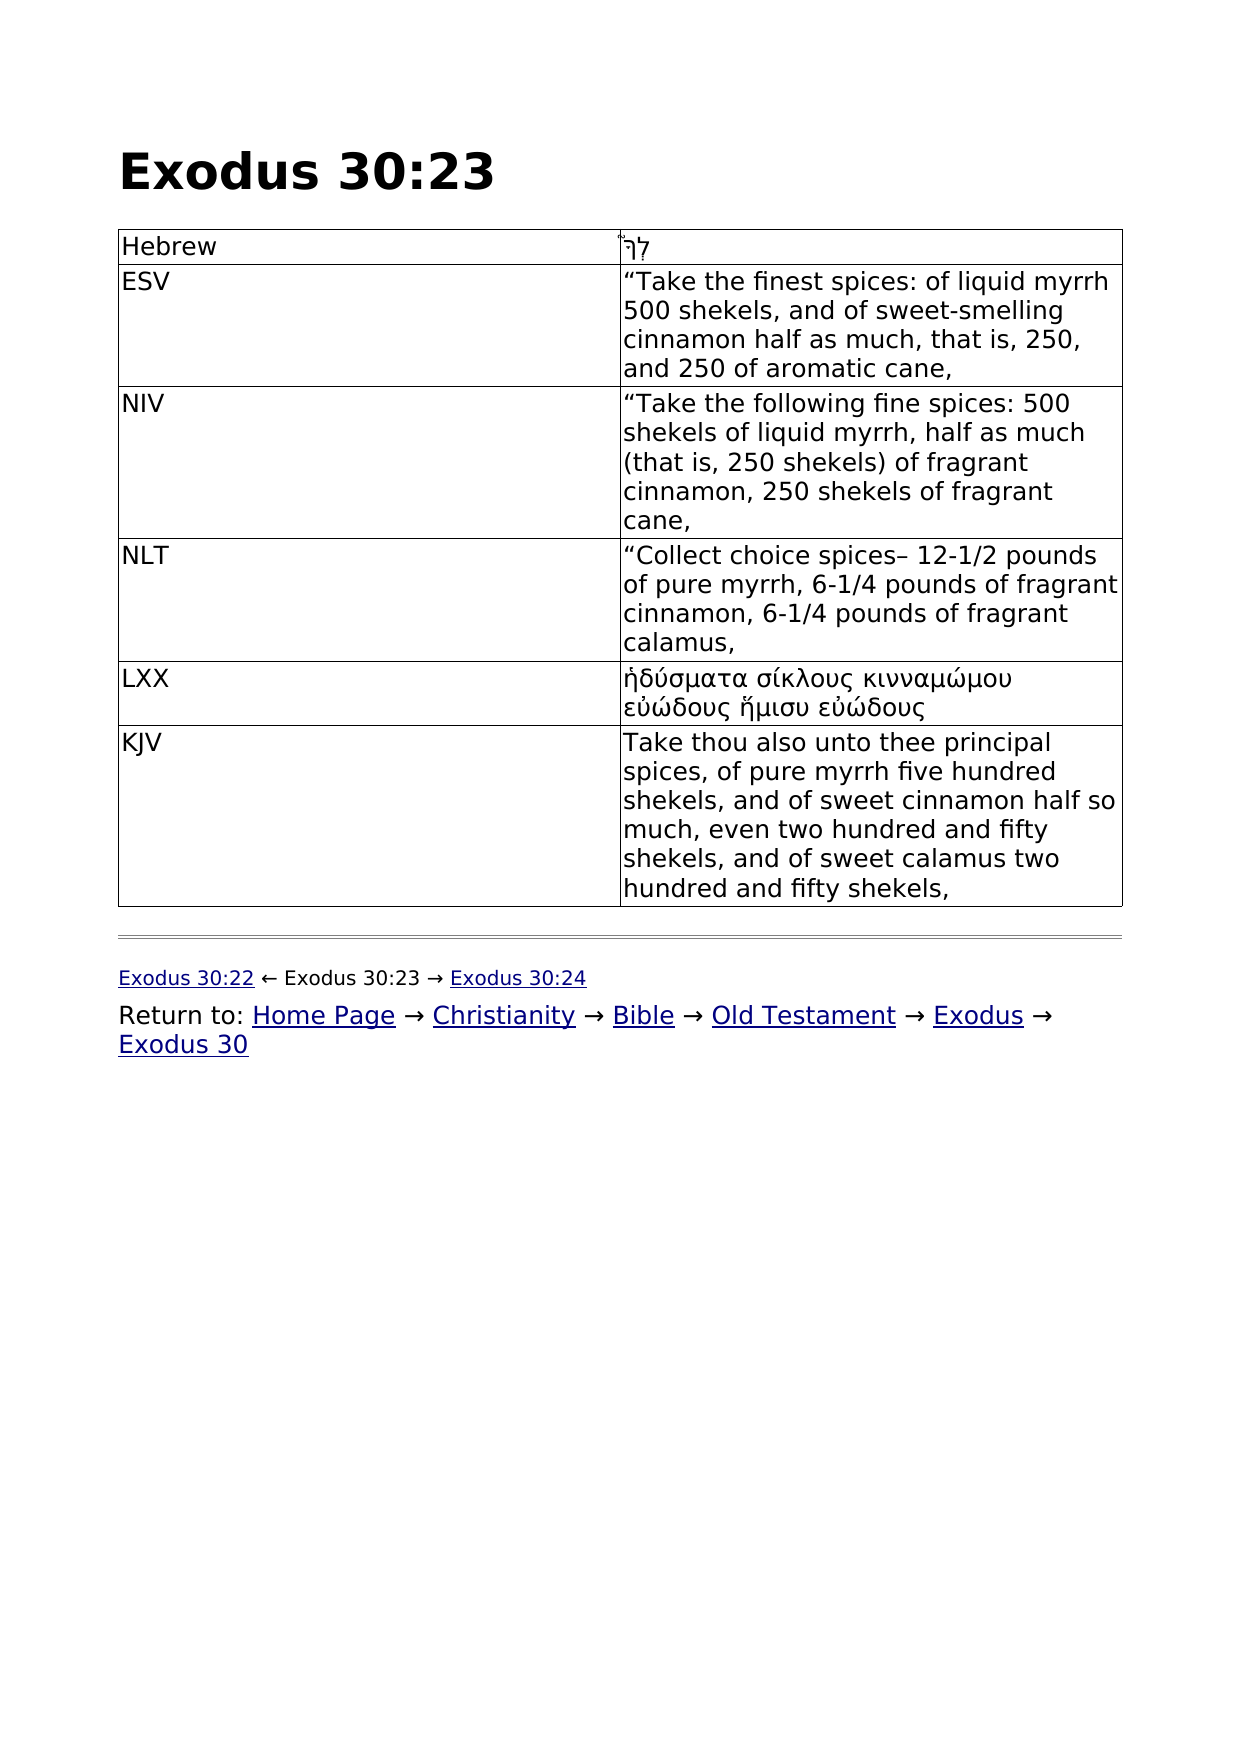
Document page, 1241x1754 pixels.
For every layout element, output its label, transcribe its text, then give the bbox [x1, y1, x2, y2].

table_cell Take thou also unto thee principal spices, of pure myrrh five hundred shekels, and of sweet cinnamon half so much, even two hundred and fifty shekels, and of sweet calamus two hundred and fifty shekels, [621, 726, 1122, 906]
table_cell “Take the following fine spices: 500 shekels of liquid myrrh, half as much (that is, 250 shekels) of fragrant cinnamon, 250 shekels of fragrant cane, [621, 387, 1122, 538]
table_cell NLT [119, 539, 620, 661]
table_header לְךָ֮ [621, 230, 1122, 264]
table_cell ESV [119, 265, 620, 386]
text Return to: Home Page → Christianity → Bible → Old Testament → Exodus → Exodus 30 [118, 1001, 1122, 1059]
table_header Hebrew [119, 230, 620, 264]
subtitle Exodus 30:23 [118, 143, 1122, 201]
table_cell LXX [119, 662, 620, 725]
table_cell KJV [119, 726, 620, 906]
text Exodus 30:22 ← Exodus 30:23 → Exodus 30:24 [118, 967, 1122, 1001]
table_cell “Take the finest spices: of liquid myrrh 500 shekels, and of sweet-smelling cinnamon half as much, that is, 250, and 250 of aromatic cane, [621, 265, 1122, 386]
table_cell ἡδύσματα σίκλους κινναμώμου εὐώδους ἥμισυ εὐώδους [621, 662, 1122, 725]
table_cell NIV [119, 387, 620, 538]
table_cell “Collect choice spices– 12-1/2 pounds of pure myrrh, 6-1/4 pounds of fragrant cinnamon, 6-1/4 pounds of fragrant calamus, [621, 539, 1122, 661]
